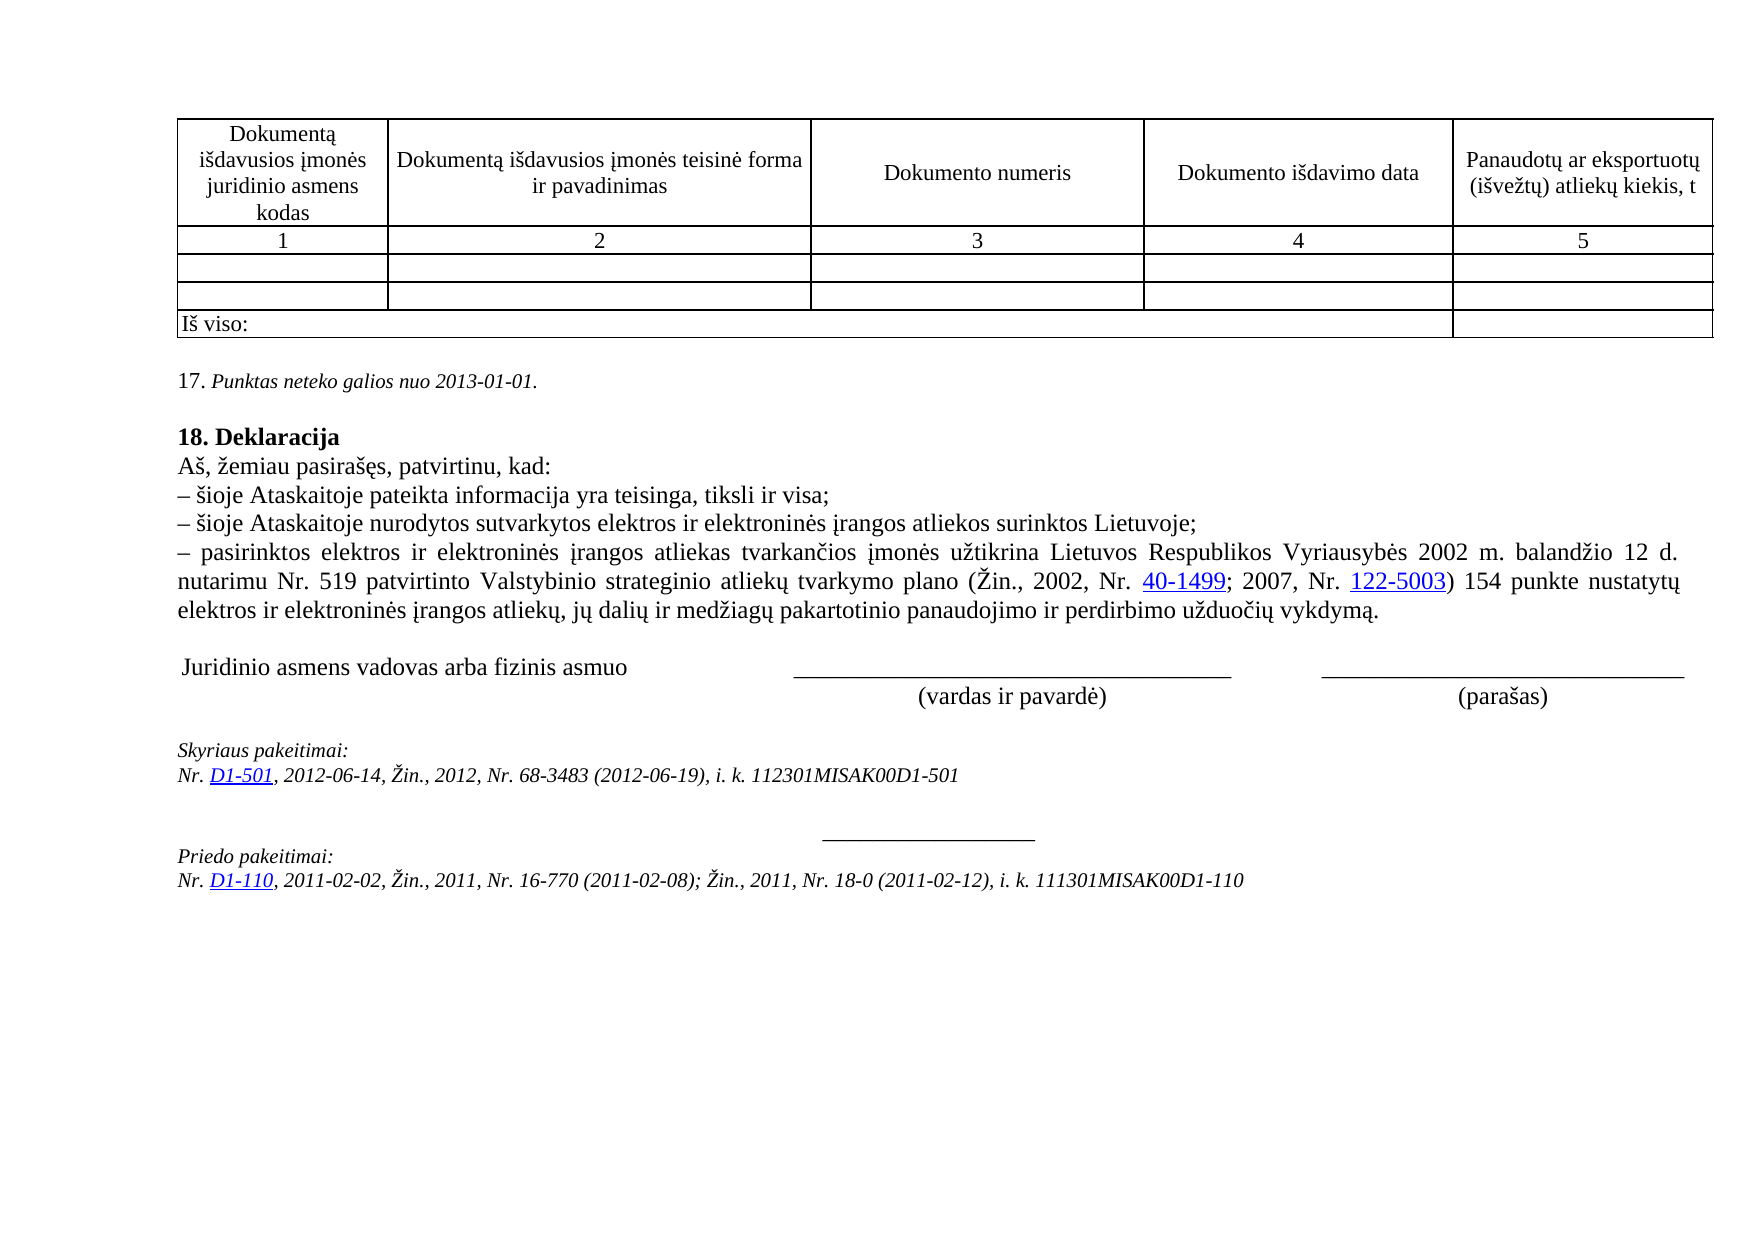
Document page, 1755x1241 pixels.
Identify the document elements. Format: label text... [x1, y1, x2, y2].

table_cell [1454, 255, 1712, 281]
table_header Juridinio asmens vadovas arba fizinis asmuo [177, 652, 731, 710]
text _________________ [177, 815, 1680, 844]
text Nr. D1-501, 2012-06-14, Žin., 2012, Nr. 68-3483 (2012-06-19), i. k. 112301MISAK00D1-501 [177, 762, 1680, 787]
table_cell [389, 255, 810, 281]
table_cell 3 [812, 227, 1143, 253]
table_cell [1454, 311, 1712, 337]
text 18. Deklaracija [177, 422, 1680, 451]
text Nr. D1-110, 2011-02-02, Žin., 2011, Nr. 16-770 (2011-02-08); Žin., 2011, Nr. 18-0 (2011-02-12), i. k. 111301MISAK00D1-110 [177, 868, 1680, 892]
table_cell [1454, 283, 1712, 309]
table_cell 2 [389, 227, 810, 253]
text – šioje Ataskaitoje nurodytos sutvarkytos elektros ir elektroninės įrangos atliekos surinktos Lietuvoje; [177, 508, 1680, 537]
table_header Dokumento išdavimo data [1145, 120, 1452, 225]
table_header Dokumentą išdavusios įmonės teisinė forma ir pavadinimas [389, 120, 810, 225]
table_header Dokumento numeris [812, 120, 1143, 225]
text Priedo pakeitimai: [177, 844, 1680, 868]
table_cell [812, 255, 1143, 281]
table_cell 4 [1145, 227, 1452, 253]
table_cell [812, 283, 1143, 309]
table_cell [1145, 255, 1452, 281]
table_header Dokumentą išdavusios įmonės juridinio asmens kodas [178, 120, 387, 225]
table_cell [389, 283, 810, 309]
table_cell 1 [178, 227, 387, 253]
table_cell [178, 255, 387, 281]
text – šioje Ataskaitoje pateikta informacija yra teisinga, tiksli ir visa; [177, 480, 1680, 508]
table_header Panaudotų ar eksportuotų (išvežtų) atliekų kiekis, t [1454, 120, 1712, 225]
table_cell Iš viso: [178, 311, 1452, 337]
table_header _____________________________ (parašas) [1293, 652, 1713, 710]
text Skyriaus pakeitimai: [177, 738, 1680, 762]
text Aš, žemiau pasirašęs, patvirtinu, kad: [177, 451, 1680, 480]
table_cell [178, 283, 387, 309]
table_cell 5 [1454, 227, 1712, 253]
table_cell [1145, 283, 1452, 309]
table_header ___________________________________ (vardas ir pavardė) [731, 652, 1293, 710]
text 17. Punktas neteko galios nuo 2013-01-01. [177, 367, 1680, 393]
text – pasirinktos elektros ir elektroninės įrangos atliekas tvarkančios įmonės užtikrina Lietuvos Respublikos Vyriausybės 2002 m. balandžio 12 d. nutarimu Nr. 519 patvirtinto Valstybinio strateginio atliekų tvarkymo plano (Žin., 2002, Nr. 40-1499; 2007, Nr. 122-5003) 154 punkte nustatytų elektros ir elektroninės įrangos atliekų, jų dalių ir medžiagų pakartotinio panaudojimo ir perdirbimo užduočių vykdymą. [177, 537, 1680, 623]
